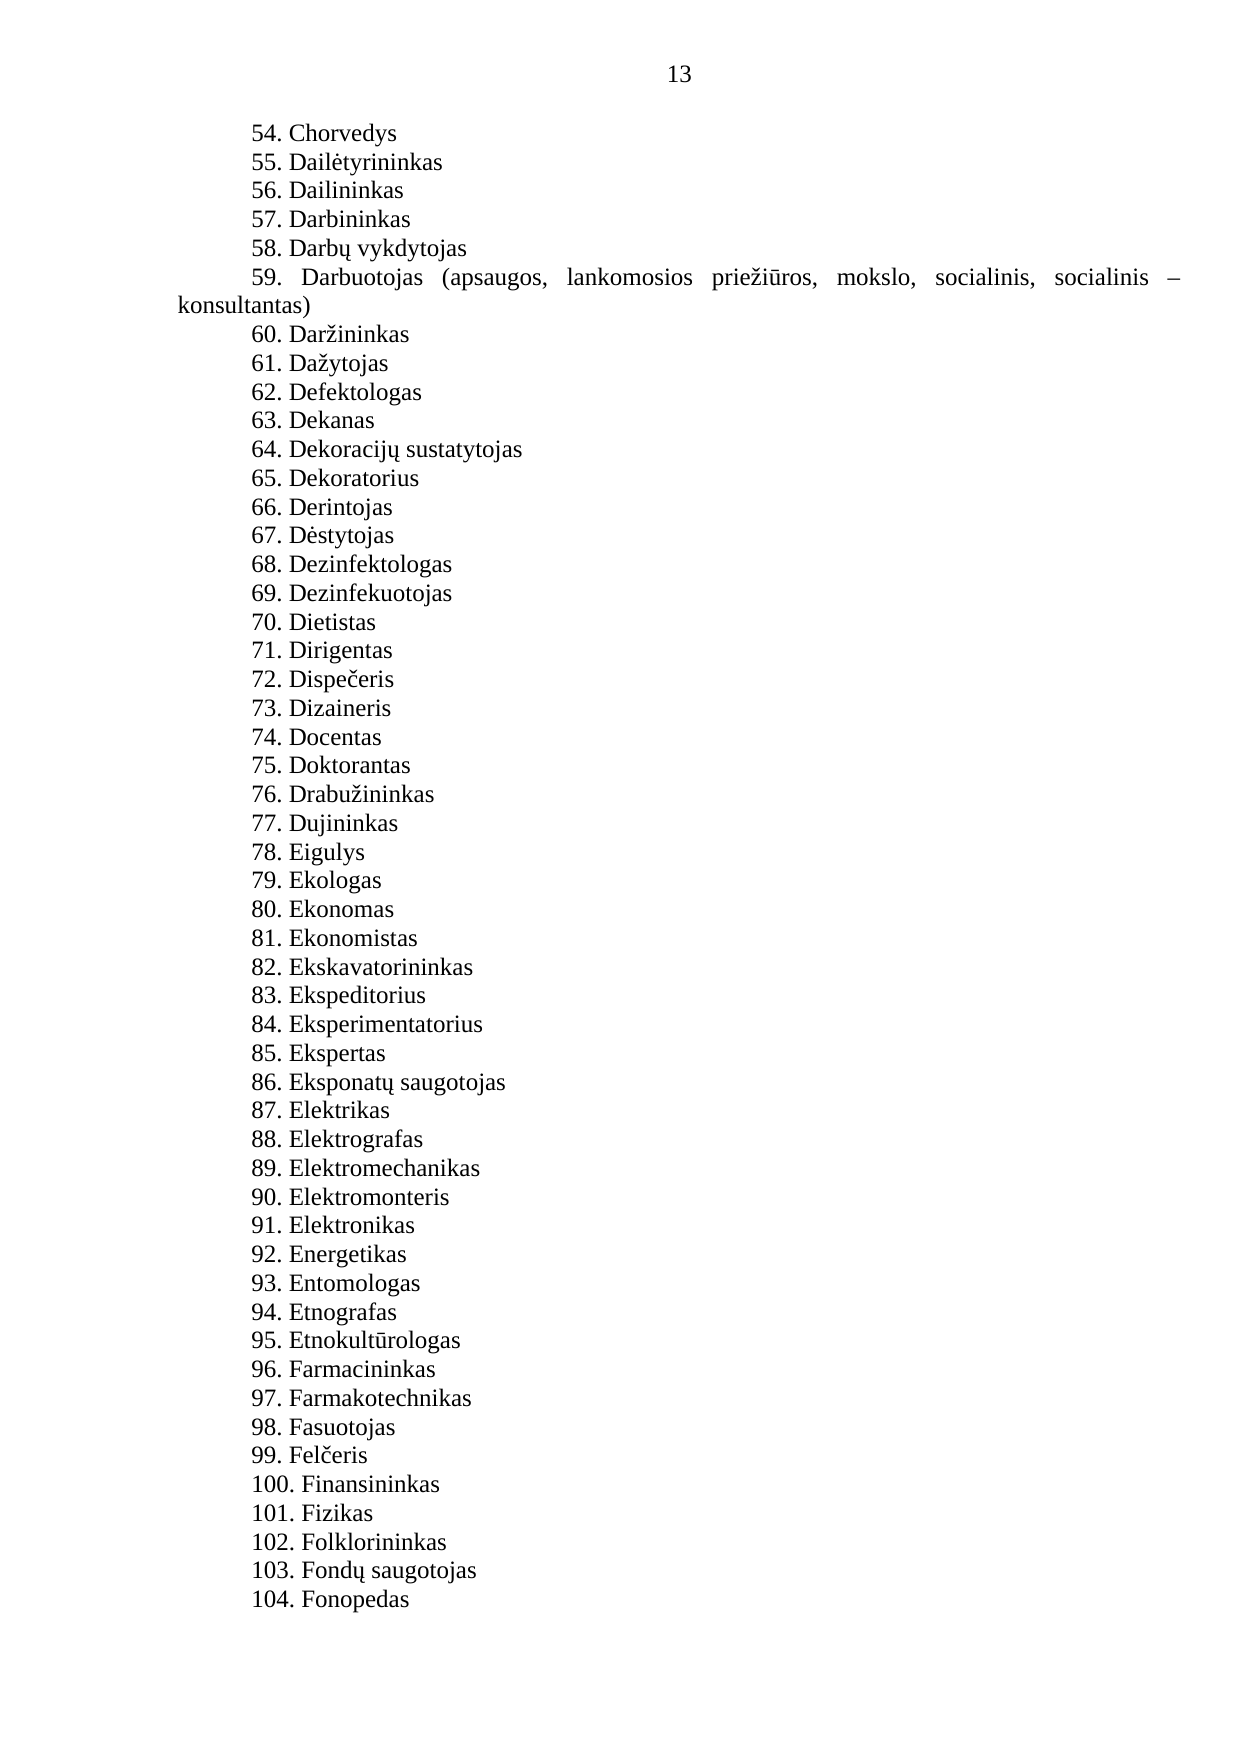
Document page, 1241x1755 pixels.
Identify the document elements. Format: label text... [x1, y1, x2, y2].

text 100. Finansininkas [177, 1469, 1181, 1498]
text 69. Dezinfekuotojas [177, 578, 1181, 607]
text 93. Entomologas [177, 1268, 1181, 1297]
text 83. Ekspeditorius [177, 981, 1181, 1009]
text 75. Doktorantas [177, 751, 1181, 779]
text 67. Dėstytojas [177, 521, 1181, 549]
text 61. Dažytojas [177, 348, 1181, 377]
text 68. Dezinfektologas [177, 549, 1181, 578]
text 89. Elektromechanikas [177, 1153, 1181, 1182]
text 98. Fasuotojas [177, 1412, 1181, 1441]
text 96. Farmacininkas [177, 1354, 1181, 1383]
text 57. Darbininkas [177, 204, 1181, 233]
text 88. Elektrografas [177, 1124, 1181, 1153]
text 77. Dujininkas [177, 808, 1181, 837]
text 70. Dietistas [177, 607, 1181, 636]
text 66. Derintojas [177, 492, 1181, 521]
text 102. Folklorininkas [177, 1527, 1181, 1556]
text 95. Etnokultūrologas [177, 1326, 1181, 1354]
text 91. Elektronikas [177, 1211, 1181, 1239]
text 63. Dekanas [177, 406, 1181, 434]
text 90. Elektromonteris [177, 1182, 1181, 1211]
text 79. Ekologas [177, 866, 1181, 894]
text 55. Dailėtyrininkas [177, 147, 1181, 176]
text 97. Farmakotechnikas [177, 1383, 1181, 1412]
text 104. Fonopedas [177, 1584, 1181, 1613]
text 58. Darbų vykdytojas [177, 233, 1181, 262]
text 78. Eigulys [177, 837, 1181, 866]
text 92. Energetikas [177, 1239, 1181, 1268]
text 80. Ekonomas [177, 894, 1181, 923]
text 84. Eksperimentatorius [177, 1009, 1181, 1038]
text 65. Dekoratorius [177, 463, 1181, 492]
text 82. Ekskavatorininkas [177, 952, 1181, 981]
text 64. Dekoracijų sustatytojas [177, 434, 1181, 463]
text 85. Ekspertas [177, 1038, 1181, 1067]
text 62. Defektologas [177, 377, 1181, 406]
text 60. Daržininkas [177, 319, 1181, 348]
text 59. Darbuotojas (apsaugos, lankomosios priežiūros, mokslo, socialinis, socialinis – konsultantas) [177, 262, 1181, 319]
text 72. Dispečeris [177, 664, 1181, 693]
text 73. Dizaineris [177, 693, 1181, 722]
text 56. Dailininkas [177, 176, 1181, 204]
text 87. Elektrikas [177, 1096, 1181, 1124]
text 54. Chorvedys [177, 118, 1181, 147]
text 76. Drabužininkas [177, 779, 1181, 808]
text 103. Fondų saugotojas [177, 1556, 1181, 1584]
text 94. Etnografas [177, 1297, 1181, 1326]
text 101. Fizikas [177, 1498, 1181, 1527]
text 86. Eksponatų saugotojas [177, 1067, 1181, 1096]
text 81. Ekonomistas [177, 923, 1181, 952]
text 99. Felčeris [177, 1441, 1181, 1469]
text 71. Dirigentas [177, 636, 1181, 664]
text 74. Docentas [177, 722, 1181, 751]
